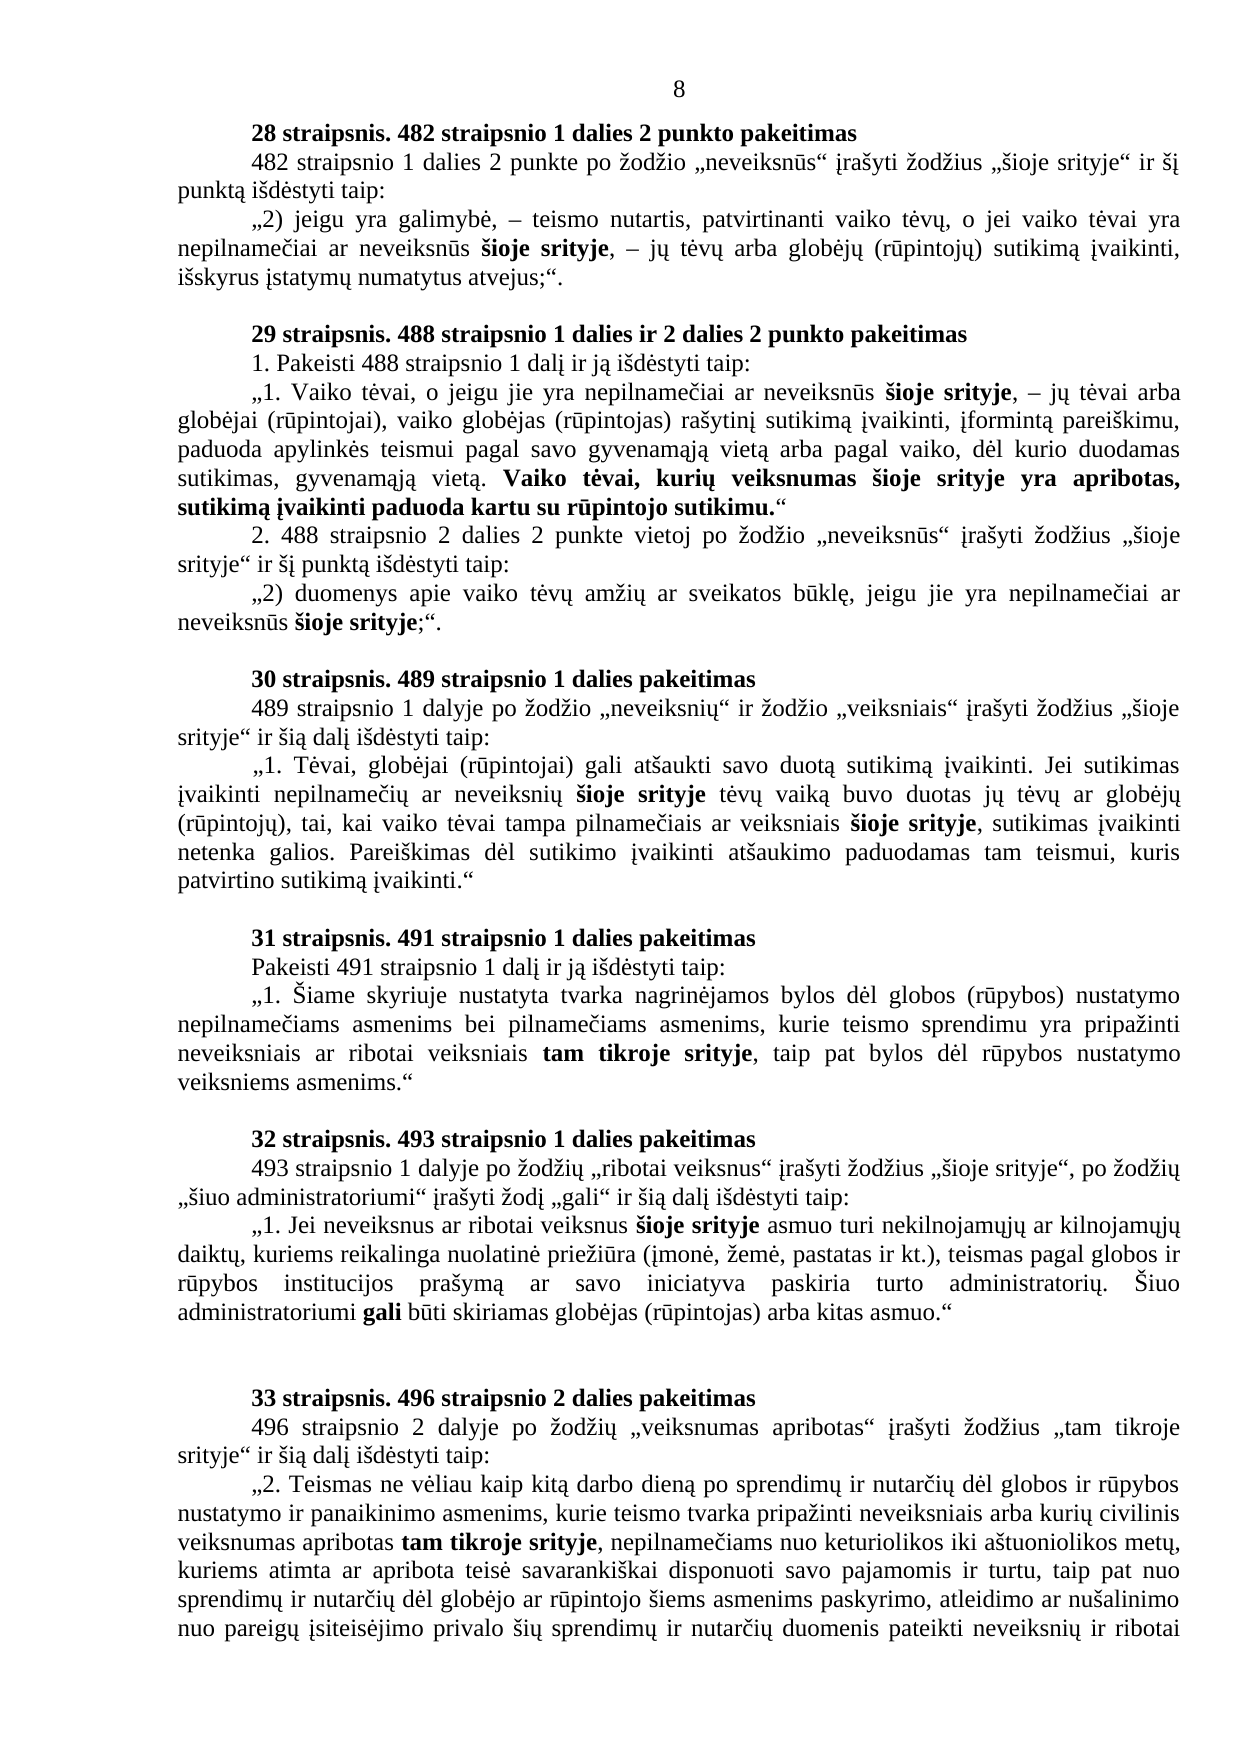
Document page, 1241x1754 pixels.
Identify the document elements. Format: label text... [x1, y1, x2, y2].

text 2. 488 straipsnio 2 dalies 2 punkte vietoj po žodžio „neveiksnūs“ įrašyti žodžius „šioje srityje“ ir šį punktą išdėstyti taip: [177, 521, 1181, 578]
text 31 straipsnis. 491 straipsnio 1 dalies pakeitimas [177, 923, 1181, 952]
text 33 straipsnis. 496 straipsnio 2 dalies pakeitimas [177, 1383, 1181, 1412]
text „1. Jei neveiksnus ar ribotai veiksnus šioje srityje asmuo turi nekilnojamųjų ar kilnojamųjų daiktų, kuriems reikalinga nuolatinė priežiūra (įmonė, žemė, pastatas ir kt.), teismas pagal globos ir rūpybos institucijos prašymą ar savo iniciatyva paskiria turto administratorių. Šiuo administratoriumi gali būti skiriamas globėjas (rūpintojas) arba kitas asmuo.“ [177, 1211, 1181, 1326]
text 30 straipsnis. 489 straipsnio 1 dalies pakeitimas [177, 664, 1181, 693]
text „1. Tėvai, globėjai (rūpintojai) gali atšaukti savo duotą sutikimą įvaikinti. Jei sutikimas įvaikinti nepilnamečių ar neveiksnių šioje srityje tėvų vaiką buvo duotas jų tėvų ar globėjų (rūpintojų), tai, kai vaiko tėvai tampa pilnamečiais ar veiksniais šioje srityje, sutikimas įvaikinti netenka galios. Pareiškimas dėl sutikimo įvaikinti atšaukimo paduodamas tam teismui, kuris patvirtino sutikimą įvaikinti.“ [177, 751, 1181, 894]
text „1. Vaiko tėvai, o jeigu jie yra nepilnamečiai ar neveiksnūs šioje srityje, – jų tėvai arba globėjai (rūpintojai), vaiko globėjas (rūpintojas) rašytinį sutikimą įvaikinti, įformintą pareiškimu, paduoda apylinkės teismui pagal savo gyvenamąją vietą arba pagal vaiko, dėl kurio duodamas sutikimas, gyvenamąją vietą. Vaiko tėvai, kurių veiksnumas šioje srityje yra apribotas, sutikimą įvaikinti paduoda kartu su rūpintojo sutikimu.“ [177, 377, 1181, 521]
text 493 straipsnio 1 dalyje po žodžių „ribotai veiksnus“ įrašyti žodžius „šioje srityje“, po žodžių „šiuo administratoriumi“ įrašyti žodį „gali“ ir šią dalį išdėstyti taip: [177, 1153, 1181, 1211]
text 29 straipsnis. 488 straipsnio 1 dalies ir 2 dalies 2 punkto pakeitimas [177, 319, 1181, 348]
text „2) duomenys apie vaiko tėvų amžių ar sveikatos būklę, jeigu jie yra nepilnamečiai ar neveiksnūs šioje srityje;“. [177, 578, 1181, 636]
text 496 straipsnio 2 dalyje po žodžių „veiksnumas apribotas“ įrašyti žodžius „tam tikroje srityje“ ir šią dalį išdėstyti taip: [177, 1412, 1181, 1469]
text 32 straipsnis. 493 straipsnio 1 dalies pakeitimas [177, 1124, 1181, 1153]
text „2) jeigu yra galimybė, – teismo nutartis, patvirtinanti vaiko tėvų, o jei vaiko tėvai yra nepilnamečiai ar neveiksnūs šioje srityje, – jų tėvų arba globėjų (rūpintojų) sutikimą įvaikinti, išskyrus įstatymų numatytus atvejus;“. [177, 204, 1181, 291]
text 1. Pakeisti 488 straipsnio 1 dalį ir ją išdėstyti taip: [177, 348, 1181, 377]
text 28 straipsnis. 482 straipsnio 1 dalies 2 punkto pakeitimas [177, 118, 1181, 147]
text „2. Teismas ne vėliau kaip kitą darbo dieną po sprendimų ir nutarčių dėl globos ir rūpybos nustatymo ir panaikinimo asmenims, kurie teismo tvarka pripažinti neveiksniais arba kurių civilinis veiksnumas apribotas tam tikroje srityje, nepilnamečiams nuo keturiolikos iki aštuoniolikos metų, kuriems atimta ar apribota teisė savarankiškai disponuoti savo pajamomis ir turtu, taip pat nuo sprendimų ir nutarčių dėl globėjo ar rūpintojo šiems asmenims paskyrimo, atleidimo ar nušalinimo nuo pareigų įsiteisėjimo privalo šių sprendimų ir nutarčių duomenis pateikti neveiksnių ir ribotai [177, 1469, 1181, 1642]
text „1. Šiame skyriuje nustatyta tvarka nagrinėjamos bylos dėl globos (rūpybos) nustatymo nepilnamečiams asmenims bei pilnamečiams asmenims, kurie teismo sprendimu yra pripažinti neveiksniais ar ribotai veiksniais tam tikroje srityje, taip pat bylos dėl rūpybos nustatymo veiksniems asmenims.“ [177, 981, 1181, 1096]
text 482 straipsnio 1 dalies 2 punkte po žodžio „neveiksnūs“ įrašyti žodžius „šioje srityje“ ir šį punktą išdėstyti taip: [177, 147, 1181, 204]
text 489 straipsnio 1 dalyje po žodžio „neveiksnių“ ir žodžio „veiksniais“ įrašyti žodžius „šioje srityje“ ir šią dalį išdėstyti taip: [177, 693, 1181, 751]
text Pakeisti 491 straipsnio 1 dalį ir ją išdėstyti taip: [177, 952, 1181, 981]
